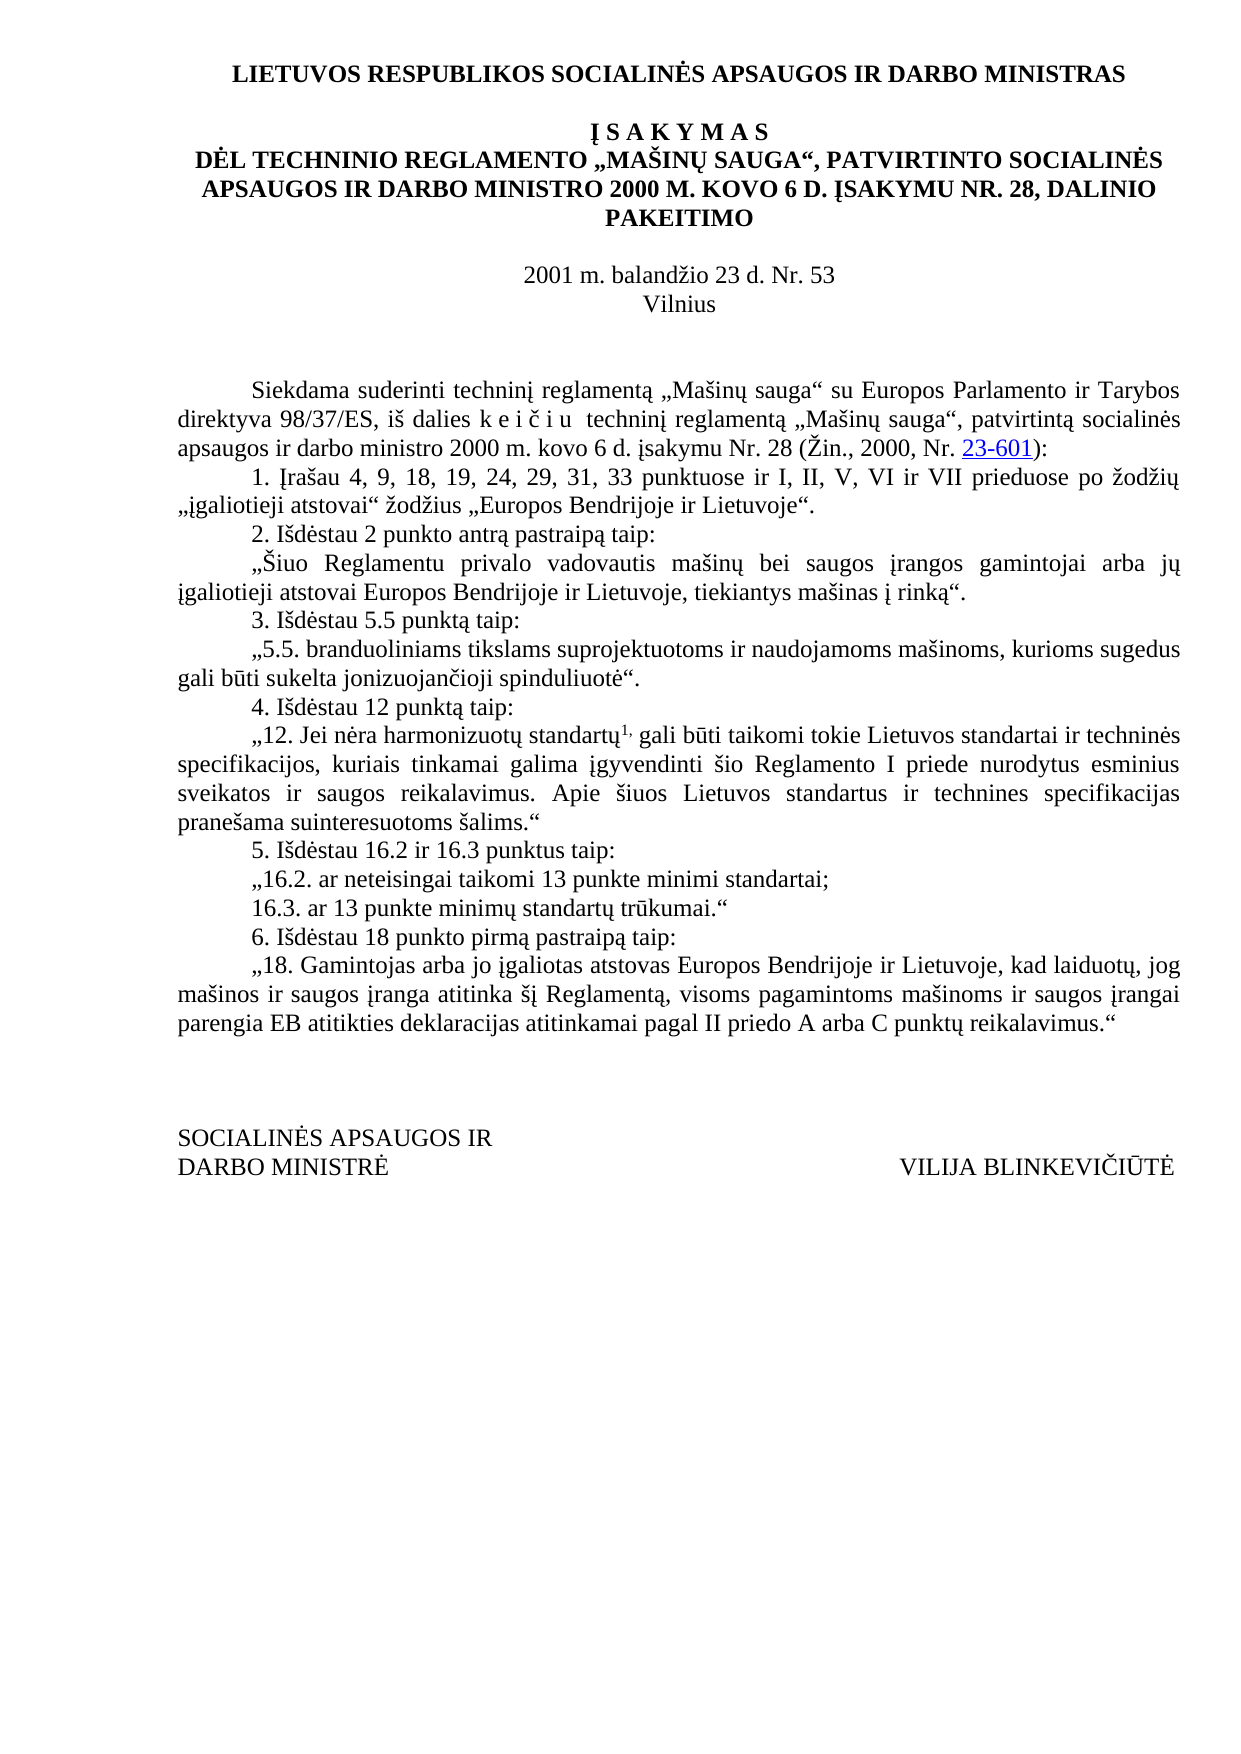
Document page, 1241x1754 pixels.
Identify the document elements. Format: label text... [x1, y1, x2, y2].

text 2001 m. balandžio 23 d. Nr. 53 [177, 260, 1181, 289]
text SOCIALINĖS APSAUGOS IR [177, 1123, 1181, 1152]
text LIETUVOS RESPUBLIKOS SOCIALINĖS APSAUGOS IR DARBO MINISTRAS [177, 59, 1181, 88]
text 1. Įrašau 4, 9, 18, 19, 24, 29, 31, 33 punktuose ir I, II, V, VI ir VII prieduose po žodžių „įgaliotieji atstovai“ žodžius „Europos Bendrijoje ir Lietuvoje“. [177, 462, 1181, 519]
text DĖL TECHNINIO REGLAMENTO „MAŠINŲ SAUGA“, PATVIRTINTO SOCIALINĖS APSAUGOS IR DARBO MINISTRO 2000 M. KOVO 6 D. ĮSAKYMU NR. 28, DALINIO PAKEITIMO [177, 145, 1181, 232]
text „18. Gamintojas arba jo įgaliotas atstovas Europos Bendrijoje ir Lietuvoje, kad laiduotų, jog mašinos ir saugos įranga atitinka šį Reglamentą, visoms pagamintoms mašinoms ir saugos įrangai parengia EB atitikties deklaracijas atitinkamai pagal II priedo A arba C punktų reikalavimus.“ [177, 950, 1181, 1037]
text „16.2. ar neteisingai taikomi 13 punkte minimi standartai; [177, 864, 1181, 893]
text 4. Išdėstau 12 punktą taip: [177, 692, 1181, 720]
text 3. Išdėstau 5.5 punktą taip: [177, 605, 1181, 634]
text Siekdama suderinti techninį reglamentą „Mašinų sauga“ su Europos Parlamento ir Tarybos direktyva 98/37/ES, iš dalies keičiu techninį reglamentą „Mašinų sauga“, patvirtintą socialinės apsaugos ir darbo ministro 2000 m. kovo 6 d. įsakymu Nr. 28 (Žin., 2000, Nr. 23-601): [177, 375, 1181, 462]
text „12. Jei nėra harmonizuotų standartų1, gali būti taikomi tokie Lietuvos standartai ir techninės specifikacijos, kuriais tinkamai galima įgyvendinti šio Reglamento I priede nurodytus esminius sveikatos ir saugos reikalavimus. Apie šiuos Lietuvos standartus ir technines specifikacijas pranešama suinteresuotoms šalims.“ [177, 720, 1181, 835]
text 2. Išdėstau 2 punkto antrą pastraipą taip: [177, 519, 1181, 548]
text „5.5. branduoliniams tikslams suprojektuotoms ir naudojamoms mašinoms, kurioms sugedus gali būti sukelta jonizuojančioji spinduliuotė“. [177, 634, 1181, 692]
text 6. Išdėstau 18 punkto pirmą pastraipą taip: [177, 922, 1181, 950]
text DARBO MINISTRĖ VILIJA BLINKEVIČIŪTĖ [177, 1152, 1181, 1180]
text 5. Išdėstau 16.2 ir 16.3 punktus taip: [177, 835, 1181, 864]
text 16.3. ar 13 punkte minimų standartų trūkumai.“ [177, 893, 1181, 922]
text „Šiuo Reglamentu privalo vadovautis mašinų bei saugos įrangos gamintojai arba jų įgaliotieji atstovai Europos Bendrijoje ir Lietuvoje, tiekiantys mašinas į rinką“. [177, 548, 1181, 605]
text Vilnius [177, 289, 1181, 318]
text Į S A K Y M A S [177, 117, 1181, 145]
